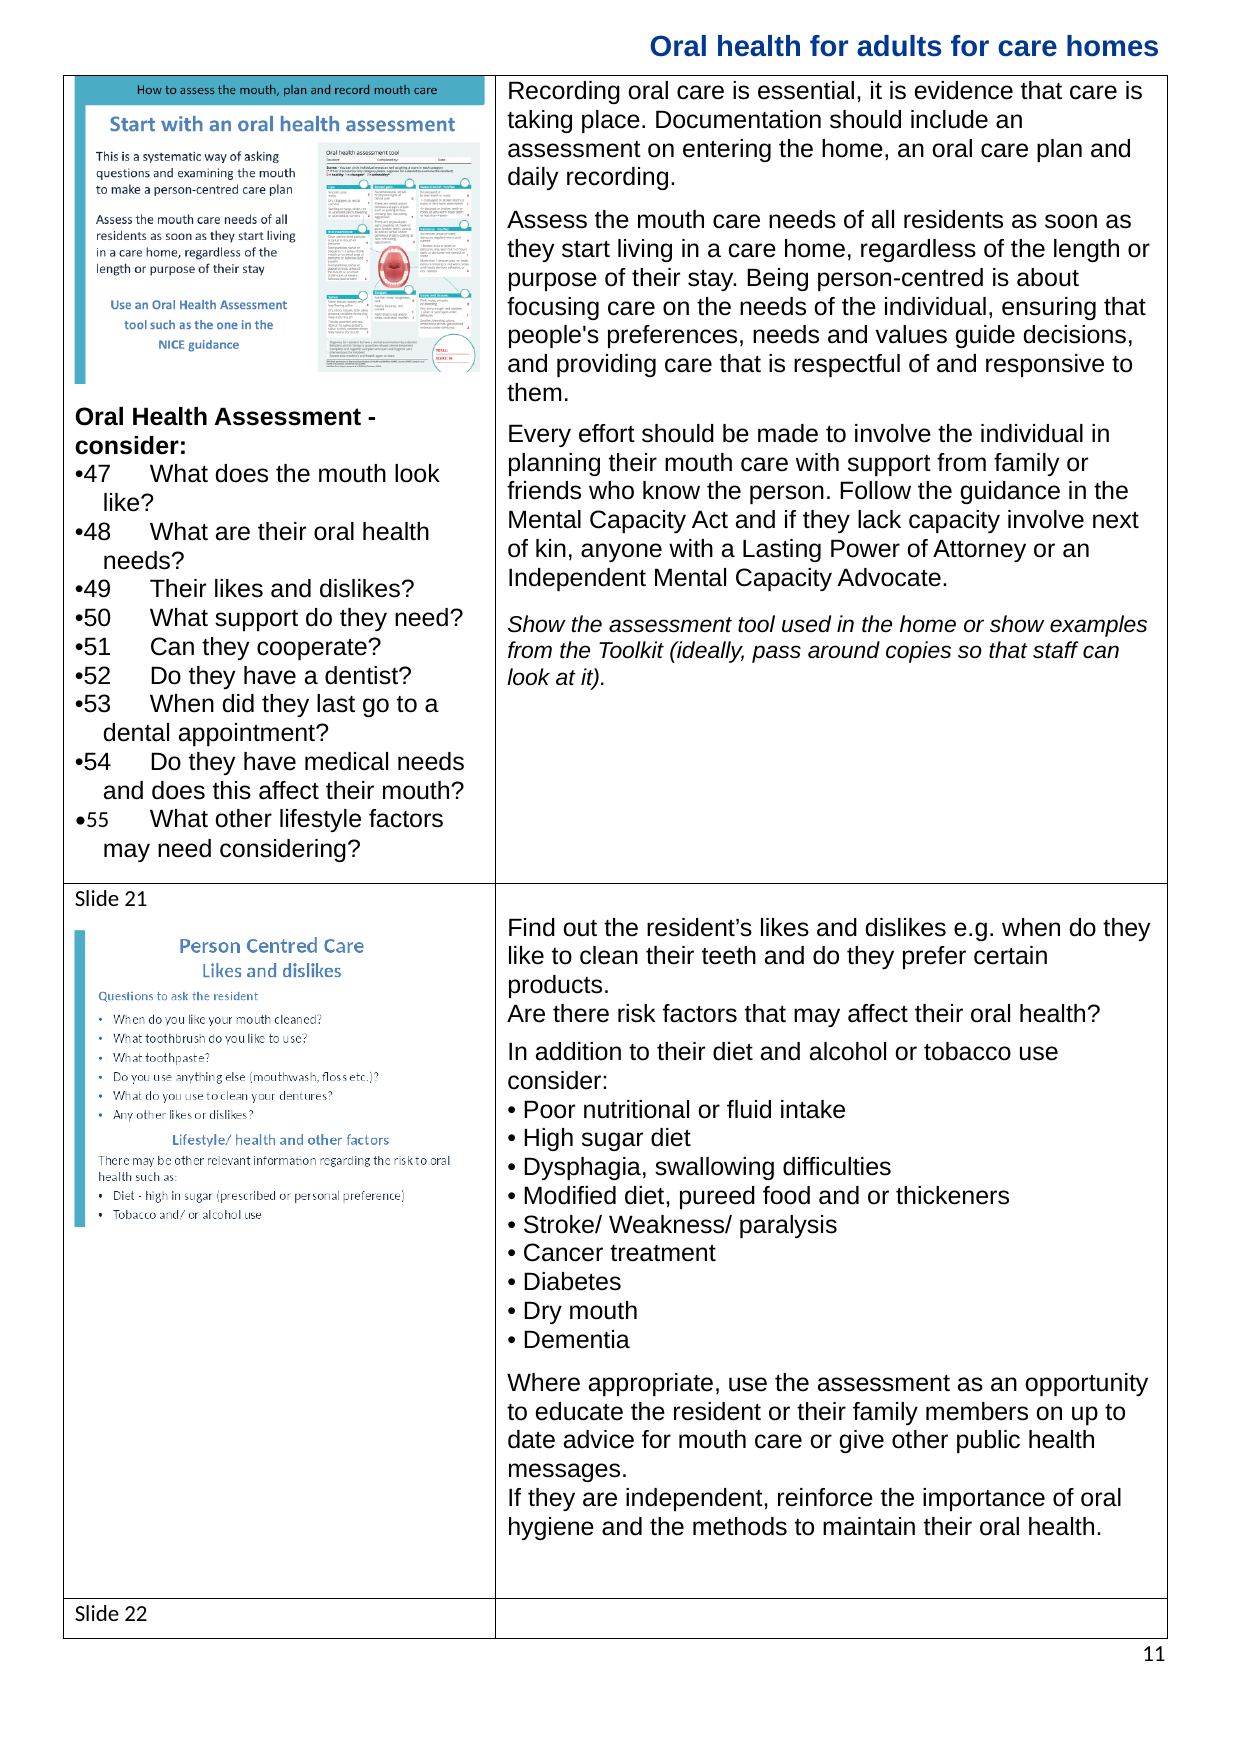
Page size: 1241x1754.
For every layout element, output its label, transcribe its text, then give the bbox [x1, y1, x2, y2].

table_cell Slide 20 Oral Health Assessment - consider: What does the mouth look like? What are their oral health needs? Their likes and dislikes? What support do they need? Can they cooperate? Do they have a dentist? When did they last go to a dental appointment? Do they have medical needs and does this affect their mouth? What other lifestyle factors may need considering? [64, 76, 495, 883]
table_cell Recording oral care is essential, it is evidence that care is taking place. Documentation should include an assessment on entering the home, an oral care plan and daily recording. Assess the mouth care needs of all residents as soon as they start living in a care home, regardless of the length or purpose of their stay. Being person-centred is about focusing care on the needs of the individual, ensuring that people's preferences, needs and values guide decisions, and providing care that is respectful of and responsive to them. Every effort should be made to involve the individual in planning their mouth care with support from family or friends who know the person. Follow the guidance in the Mental Capacity Act and if they lack capacity involve next of kin, anyone with a Lasting Power of Attorney or an Independent Mental Capacity Advocate. Show the assessment tool used in the home or show examples from the Toolkit (ideally, pass around copies so that staff can look at it). [496, 76, 1167, 883]
table_cell Find out the resident’s likes and dislikes e.g. when do they like to clean their teeth and do they prefer certain products. Are there risk factors that may affect their oral health? In addition to their diet and alcohol or tobacco use consider: • Poor nutritional or fluid intake • High sugar diet • Dysphagia, swallowing difficulties • Modified diet, pureed food and or thickeners • Stroke/ Weakness/ paralysis • Cancer treatment • Diabetes • Dry mouth • Dementia Where appropriate, use the assessment as an opportunity to educate the resident or their family members on up to date advice for mouth care or give other public health messages. If they are independent, reinforce the importance of oral hygiene and the methods to maintain their oral health. [496, 884, 1167, 1598]
table_cell Slide 21 [64, 884, 495, 1598]
table_cell [496, 1599, 1167, 1638]
table_cell Slide 22 [64, 1599, 495, 1638]
